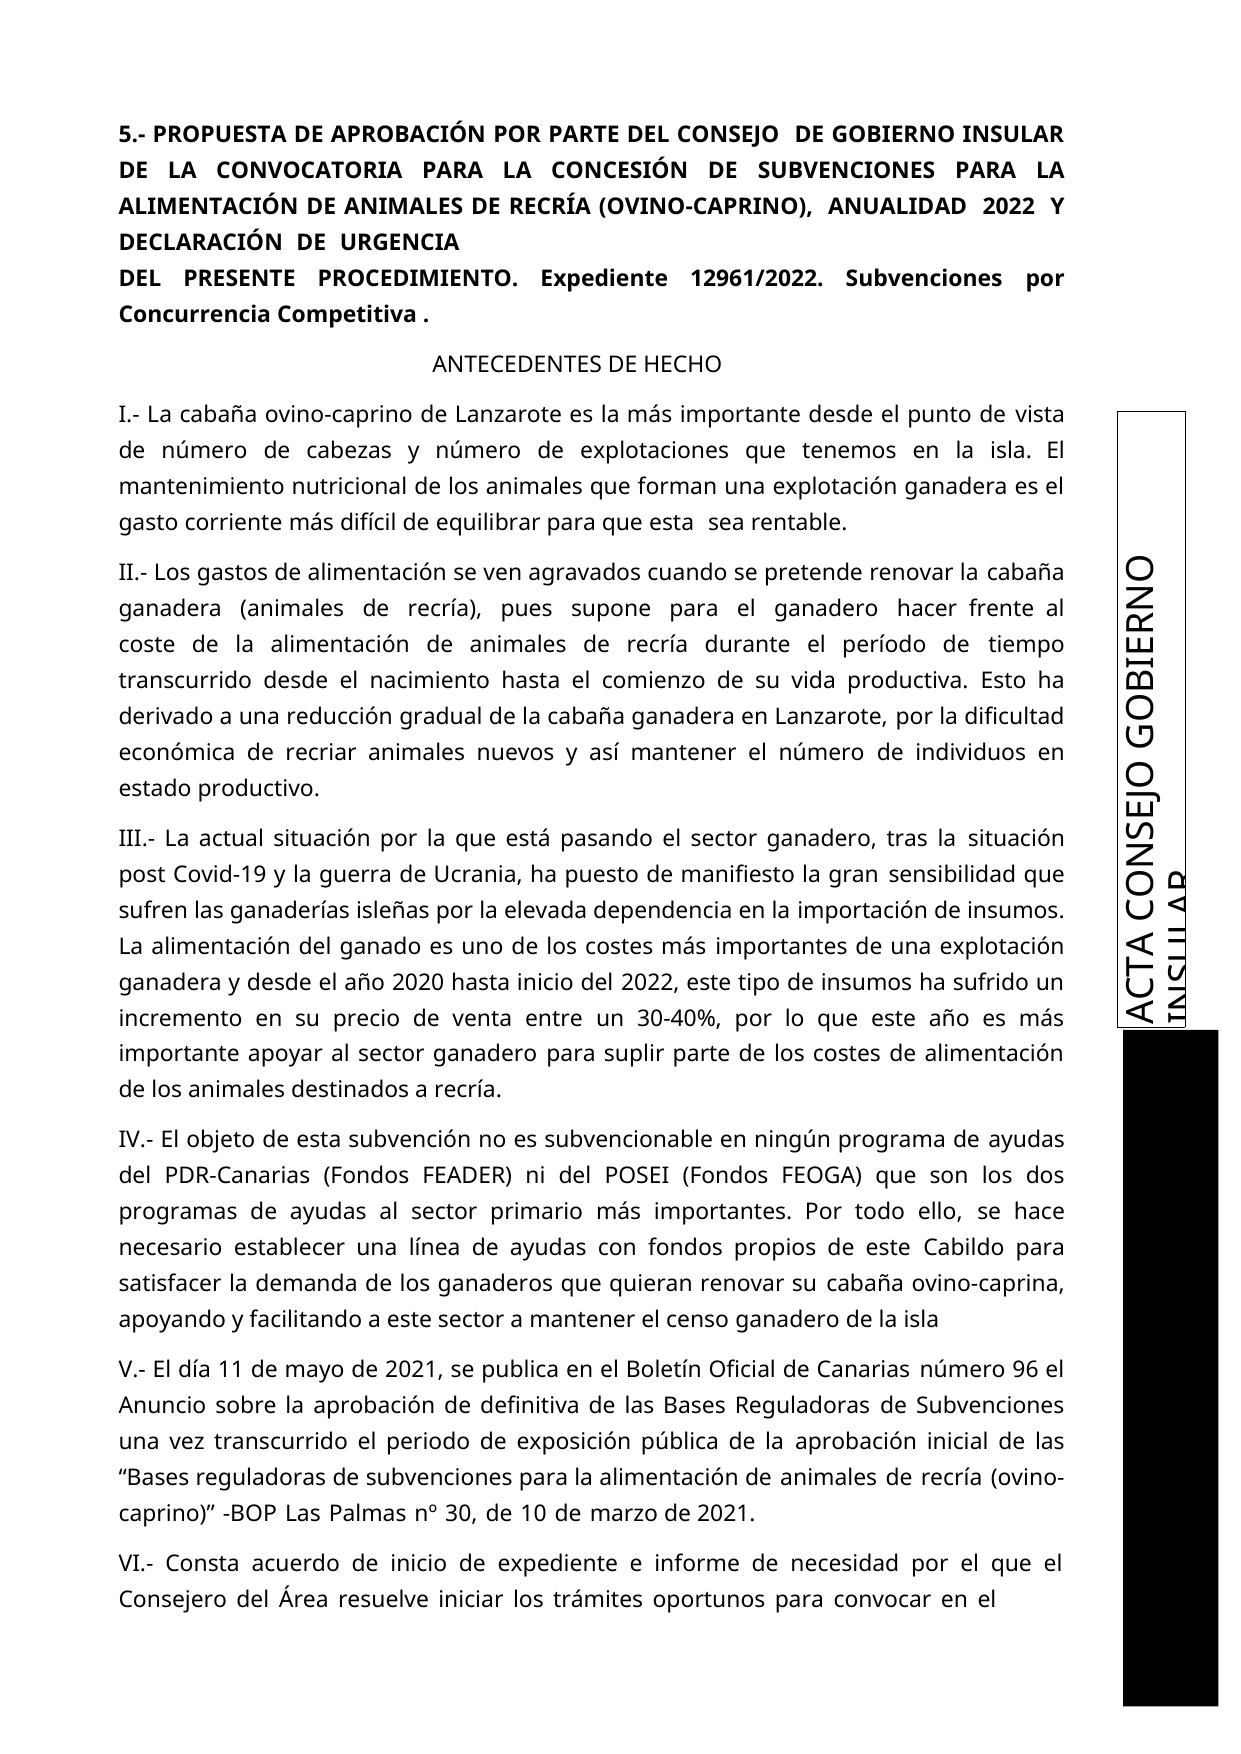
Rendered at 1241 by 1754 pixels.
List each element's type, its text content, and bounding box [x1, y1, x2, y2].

subtitle 5.- PROPUESTA DE APROBACIÓN POR PARTE DEL CONSEJO DE GOBIERNO INSULAR DE LA CONVOCATORIA PARA LA CONCESIÓN DE SUBVENCIONES PARA LA ALIMENTACIÓN DE ANIMALES DE RECRÍA (OVINO-CAPRINO), ANUALIDAD 2022 Y DECLARACIÓN DE URGENCIA [118, 118, 1064, 257]
text V.- El día 11 de mayo de 2021, se publica en el Boletín Oficial de Canarias número 96 el Anuncio sobre la aprobación de definitiva de las Bases Reguladoras de Subvenciones una vez transcurrido el periodo de exposición pública de la aprobación inicial de las “Bases reguladoras de subvenciones para la alimentación de animales de recría (ovino-caprino)” -BOP Las Palmas nº 30, de 10 de marzo de 2021. [118, 1353, 1064, 1528]
text III.- La actual situación por la que está pasando el sector ganadero, tras la situación post Covid-19 y la guerra de Ucrania, ha puesto de manifiesto la gran sensibilidad que sufren las ganaderías isleñas por la elevada dependencia en la importación de insumos. La alimentación del ganado es uno de los costes más importantes de una explotación ganadera y desde el año 2020 hasta inicio del 2022, este tipo de insumos ha sufrido un incremento en su precio de venta entre un 30-40%, por lo que este año es más importante apoyar al sector ganadero para suplir parte de los costes de alimentación de los animales destinados a recría. [118, 822, 1065, 1104]
text II.- Los gastos de alimentación se ven agravados cuando se pretende renovar la cabaña ganadera (animales de recría), pues supone para el ganadero hacer frente al coste de la alimentación de animales de recría durante el período de tiempo transcurrido desde el nacimiento hasta el comienzo de su vida productiva. Esto ha derivado a una reducción gradual de la cabaña ganadera en Lanzarote, por la dificultad económica de recriar animales nuevos y así mantener el número de individuos en estado productivo. [118, 556, 1064, 803]
text VI.- Consta acuerdo de inicio de expediente e informe de necesidad por el que el Consejero del Área resuelve iniciar los trámites oportunos para convocar en el [118, 1547, 1064, 1614]
text IV.- El objeto de esta subvención no es subvencionable en ningún programa de ayudas del PDR-Canarias (Fondos FEADER) ni del POSEI (Fondos FEOGA) que son los dos programas de ayudas al sector primario más importantes. Por todo ello, se hace necesario establecer una línea de ayudas con fondos propios de este Cabildo para satisfacer la demanda de los ganaderos que quieran renovar su cabaña ovino-caprina, apoyando y facilitando a este sector a mantener el censo ganadero de la isla [118, 1123, 1065, 1334]
text DEL PRESENTE PROCEDIMIENTO. Expediente 12961/2022. Subvenciones por Concurrencia Competitiva . [118, 262, 1064, 329]
text ACTA CONSEJO GOBIERNO INSULAR [1118, 414, 1183, 1027]
text ANTECEDENTES DE HECHO [106, 348, 1048, 379]
text I.- La cabaña ovino-caprino de Lanzarote es la más importante desde el punto de vista de número de cabezas y número de explotaciones que tenemos en la isla. El mantenimiento nutricional de los animales que forman una explotación ganadera es el gasto corriente más difícil de equilibrar para que esta sea rentable. [118, 398, 1065, 537]
